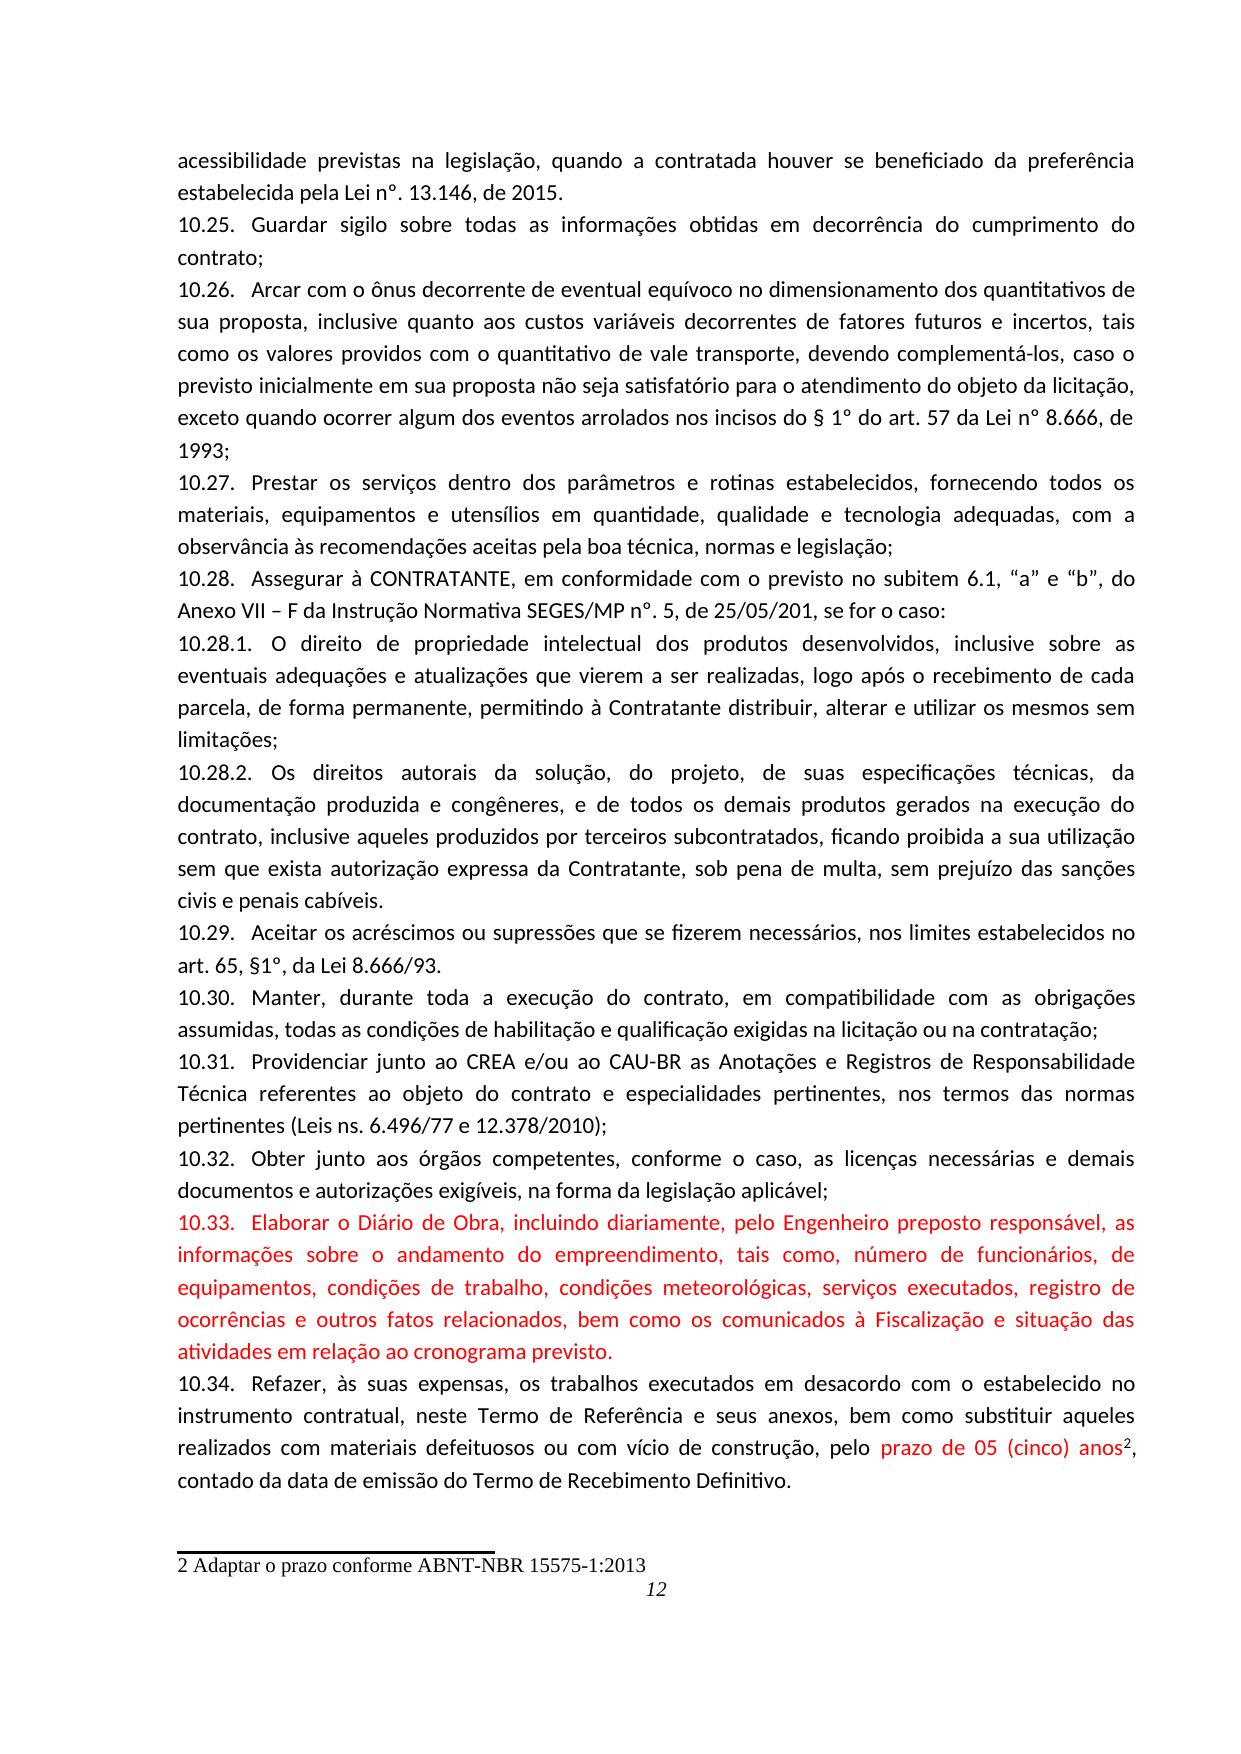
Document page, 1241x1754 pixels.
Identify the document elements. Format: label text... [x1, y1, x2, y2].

list Adaptar o prazo conforme ABNT-NBR 15575-1:2013 [177, 1553, 1137, 1577]
list Elaborar o Diário de Obra, incluindo diariamente, pelo Engenheiro preposto responsável, as informações sobre o andamento do empreendimento, tais como, número de funcionários, de equipamentos, condições de trabalho, condições meteorológicas, serviços executados, registro de ocorrências e outros fatos relacionados, bem como os comunicados à Fiscalização e situação das atividades em relação ao cronograma previsto. [177, 1208, 1137, 1365]
list Aceitar os acréscimos ou supressões que se fizerem necessários, nos limites estabelecidos no art. 65, §1º, da Lei 8.666/93. [177, 918, 1137, 979]
list Prestar os serviços dentro dos parâmetros e rotinas estabelecidos, fornecendo todos os materiais, equipamentos e utensílios em quantidade, qualidade e tecnologia adequadas, com a observância às recomendações aceitas pela boa técnica, normas e legislação; [177, 468, 1137, 560]
list Os direitos autorais da solução, do projeto, de suas especificações técnicas, da documentação produzida e congêneres, e de todos os demais produtos gerados na execução do contrato, inclusive aqueles produzidos por terceiros subcontratados, ficando proibida a sua utilização sem que exista autorização expressa da Contratante, sob pena de multa, sem prejuízo das sanções civis e penais cabíveis. [177, 758, 1137, 914]
list Manter, durante toda a execução do contrato, em compatibilidade com as obrigações assumidas, todas as condições de habilitação e qualificação exigidas na licitação ou na contratação; [177, 983, 1137, 1043]
list Guardar sigilo sobre todas as informações obtidas em decorrência do cumprimento do contrato; [177, 210, 1137, 271]
list Refazer, às suas expensas, os trabalhos executados em desacordo com o estabelecido no instrumento contratual, neste Termo de Referência e seus anexos, bem como substituir aqueles realizados com materiais defeituosos ou com vício de construção, pelo prazo de 05 (cinco) anos, contado da data de emissão do Termo de Recebimento Definitivo. [177, 1369, 1137, 1494]
list Providenciar junto ao CREA e/ou ao CAU-BR as Anotações e Registros de Responsabilidade Técnica referentes ao objeto do contrato e especialidades pertinentes, nos termos das normas pertinentes (Leis ns. 6.496/77 e 12.378/2010); [177, 1047, 1137, 1140]
list Obter junto aos órgãos competentes, conforme o caso, as licenças necessárias e demais documentos e autorizações exigíveis, na forma da legislação aplicável; [177, 1144, 1137, 1204]
list O direito de propriedade intelectual dos produtos desenvolvidos, inclusive sobre as eventuais adequações e atualizações que vierem a ser realizadas, logo após o recebimento de cada parcela, de forma permanente, permitindo à Contratante distribuir, alterar e utilizar os mesmos sem limitações; [177, 629, 1137, 753]
list Assegurar à CONTRATANTE, em conformidade com o previsto no subitem 6.1, “a” e “b”, do Anexo VII – F da Instrução Normativa SEGES/MP nº. 5, de 25/05/201, se for o caso: [177, 564, 1137, 625]
list acessibilidade previstas na legislação, quando a contratada houver se beneficiado da preferência estabelecida pela Lei nº. 13.146, de 2015. [177, 146, 1137, 206]
list Arcar com o ônus decorrente de eventual equívoco no dimensionamento dos quantitativos de sua proposta, inclusive quanto aos custos variáveis decorrentes de fatores futuros e incertos, tais como os valores providos com o quantitativo de vale transporte, devendo complementá-los, caso o previsto inicialmente em sua proposta não seja satisfatório para o atendimento do objeto da licitação, exceto quando ocorrer algum dos eventos arrolados nos incisos do § 1º do art. 57 da Lei nº 8.666, de 1993; [177, 275, 1137, 464]
